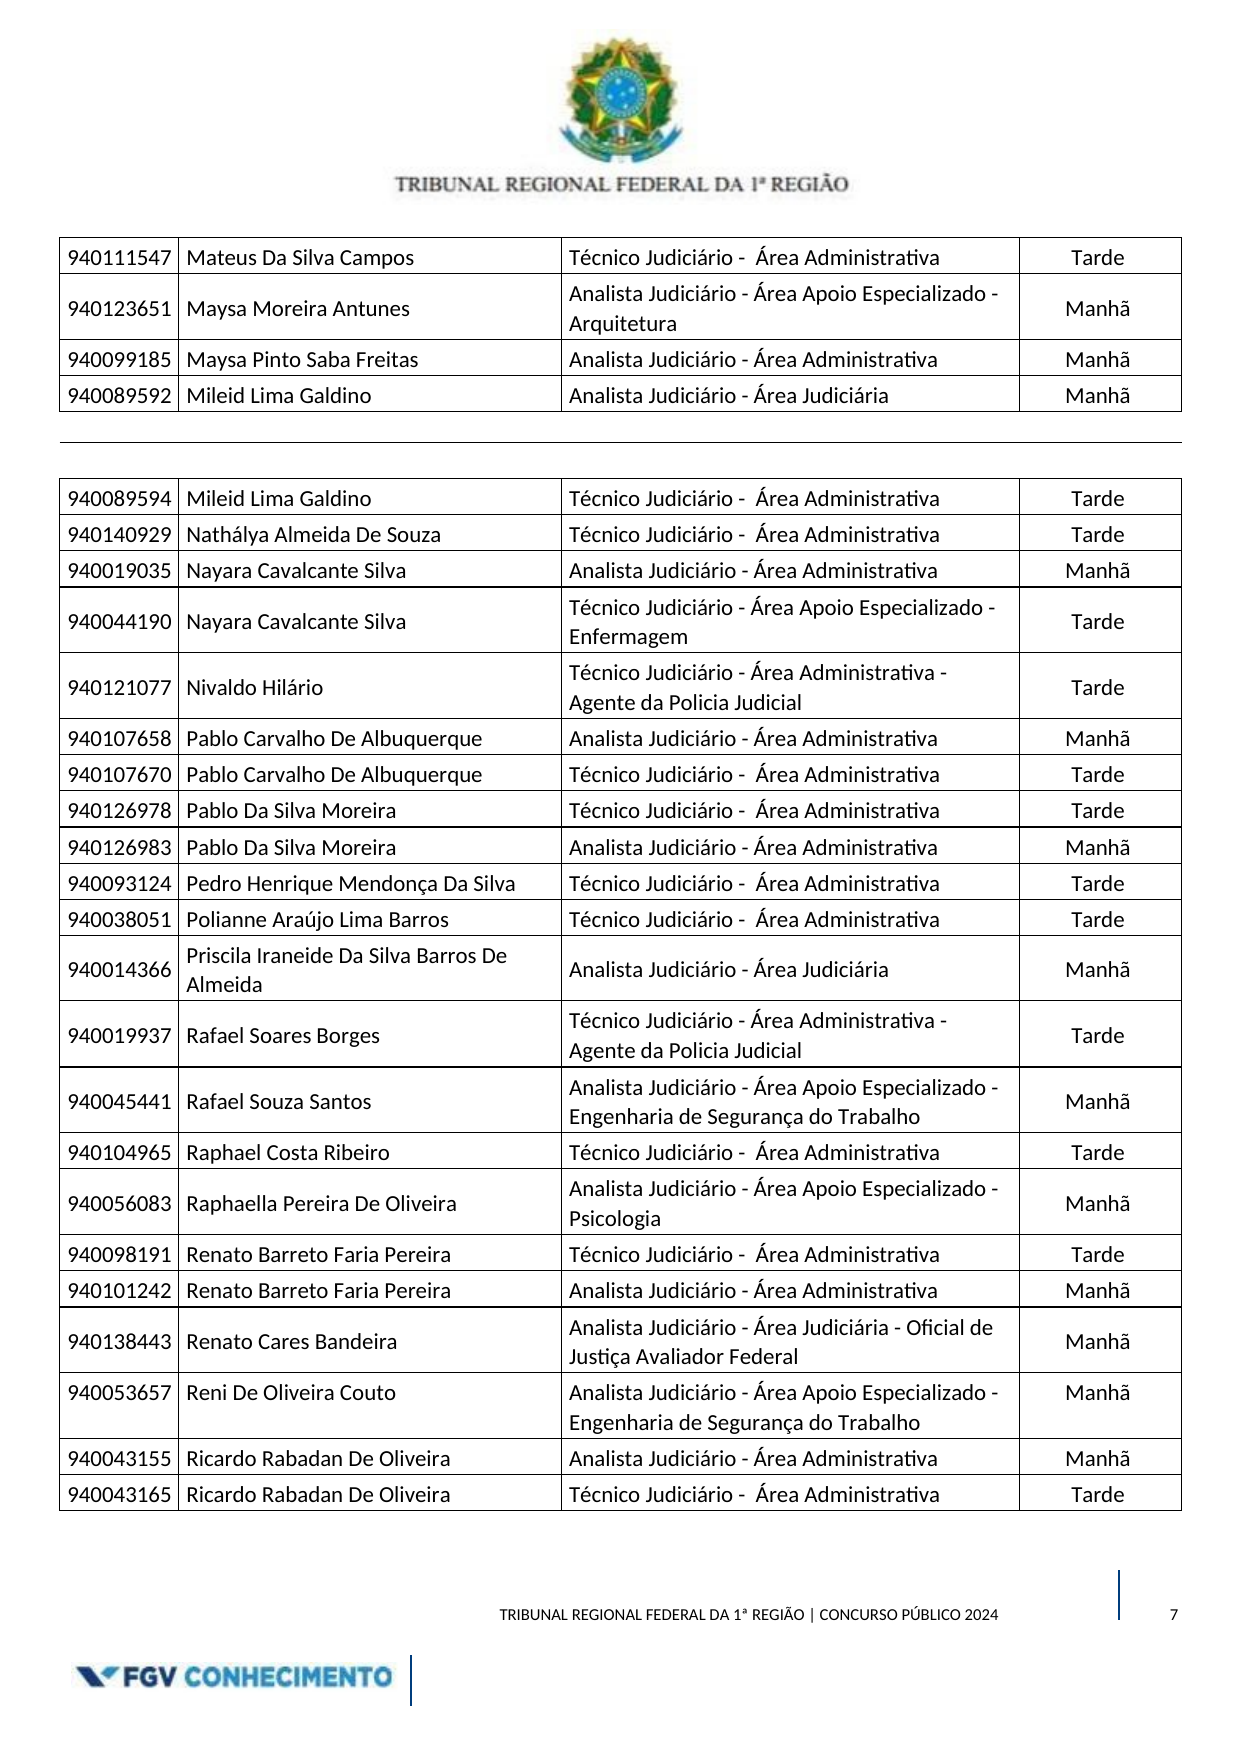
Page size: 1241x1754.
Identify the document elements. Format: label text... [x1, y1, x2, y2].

table_cell Tarde [1020, 791, 1181, 826]
table_cell Técnico Judiciário - Área Administrativa [562, 864, 1019, 898]
table_cell Analista Judiciário - Área Apoio Especializado - Engenharia de Segurança do Trabalho [562, 1068, 1019, 1132]
table_cell Manhã [1020, 1271, 1181, 1306]
table_cell 940014366 [60, 936, 178, 1000]
table_cell 940053657 [60, 1373, 178, 1438]
table_cell 940107658 [60, 719, 178, 754]
table_cell Pablo Carvalho De Albuquerque [179, 719, 561, 754]
table_cell Técnico Judiciário - Área Administrativa - Agente da Policia Judicial [562, 653, 1019, 718]
table_cell Manhã [1020, 1308, 1181, 1372]
table_cell Analista Judiciário - Área Apoio Especializado - Engenharia de Segurança do Trabalho [562, 1373, 1019, 1438]
table_cell 940121077 [60, 653, 178, 718]
table_cell Manhã [1020, 1373, 1181, 1438]
table_cell 940038051 [60, 900, 178, 934]
table_cell Manhã [1020, 274, 1181, 339]
table_cell 940138443 [60, 1308, 178, 1372]
table_cell 940123651 [60, 274, 178, 339]
table_cell 940107670 [60, 755, 178, 790]
table_cell Nathálya Almeida De Souza [179, 515, 561, 550]
table_cell Priscila Iraneide Da Silva Barros De Almeida [179, 936, 561, 1000]
table_cell Analista Judiciário - Área Administrativa [562, 551, 1019, 586]
table_cell Mileid Lima Galdino [179, 376, 561, 411]
table_cell Ricardo Rabadan De Oliveira [179, 1439, 561, 1474]
table_cell Tarde [1020, 479, 1181, 514]
table_cell Rafael Souza Santos [179, 1068, 561, 1132]
table_cell Reni De Oliveira Couto [179, 1373, 561, 1438]
table_cell 940126978 [60, 791, 178, 826]
table_cell Tarde [1020, 1133, 1181, 1168]
table_cell Tarde [1020, 1475, 1181, 1510]
table_cell Pablo Da Silva Moreira [179, 791, 561, 826]
table_cell Nayara Cavalcante Silva [179, 551, 561, 586]
table_cell Técnico Judiciário - Área Administrativa - Agente da Policia Judicial [562, 1001, 1019, 1066]
table_cell Analista Judiciário - Área Judiciária - Oficial de Justiça Avaliador Federal [562, 1308, 1019, 1372]
table_cell Tarde [1020, 653, 1181, 718]
table_cell Maysa Pinto Saba Freitas [179, 340, 561, 375]
table_cell Manhã [1020, 1169, 1181, 1234]
table_cell Analista Judiciário - Área Administrativa [562, 1271, 1019, 1306]
table_cell Pablo Da Silva Moreira [179, 828, 561, 862]
table_cell 940111547 [60, 238, 178, 273]
table_cell 940089592 [60, 376, 178, 411]
table_cell Tarde [1020, 588, 1181, 652]
table_cell Manhã [1020, 376, 1181, 411]
table_cell Nivaldo Hilário [179, 653, 561, 718]
table_cell Raphaella Pereira De Oliveira [179, 1169, 561, 1234]
table_cell Técnico Judiciário - Área Administrativa [562, 1133, 1019, 1168]
table_cell 940019937 [60, 1001, 178, 1066]
table_cell Tarde [1020, 238, 1181, 273]
table_cell Raphael Costa Ribeiro [179, 1133, 561, 1168]
table_cell 940089594 [60, 479, 178, 514]
table_cell Tarde [1020, 864, 1181, 898]
table_cell Maysa Moreira Antunes [179, 274, 561, 339]
table_cell Manhã [1020, 340, 1181, 375]
table_cell 940093124 [60, 864, 178, 898]
table_cell Técnico Judiciário - Área Administrativa [562, 479, 1019, 514]
table_cell Tarde [1020, 755, 1181, 790]
table_cell Técnico Judiciário - Área Apoio Especializado - Enfermagem [562, 588, 1019, 652]
table_cell Analista Judiciário - Área Judiciária [562, 376, 1019, 411]
table_cell Técnico Judiciário - Área Administrativa [562, 791, 1019, 826]
table_cell 940126983 [60, 828, 178, 862]
table_cell 940098191 [60, 1235, 178, 1270]
table_cell Polianne Araújo Lima Barros [179, 900, 561, 934]
table_cell 940140929 [60, 515, 178, 550]
table_cell Manhã [1020, 719, 1181, 754]
table_cell Analista Judiciário - Área Apoio Especializado - Psicologia [562, 1169, 1019, 1234]
table_cell Mileid Lima Galdino [179, 479, 561, 514]
table_cell 940056083 [60, 1169, 178, 1234]
table_cell Rafael Soares Borges [179, 1001, 561, 1066]
table_header Cargo [561, 443, 1019, 478]
table_cell Analista Judiciário - Área Administrativa [562, 828, 1019, 862]
table_cell Manhã [1020, 1439, 1181, 1474]
table_cell 940044190 [60, 588, 178, 652]
table_cell Analista Judiciário - Área Administrativa [562, 1439, 1019, 1474]
table_cell Analista Judiciário - Área Apoio Especializado - Arquitetura [562, 274, 1019, 339]
table_cell Renato Cares Bandeira [179, 1308, 561, 1372]
table_cell Manhã [1020, 936, 1181, 1000]
table_cell 940043155 [60, 1439, 178, 1474]
table_cell Pablo Carvalho De Albuquerque [179, 755, 561, 790]
table_cell Mateus Da Silva Campos [179, 238, 561, 273]
table_header Inscrição Nome [60, 443, 561, 478]
table_header Turno de Prova [1020, 443, 1182, 478]
table_cell Técnico Judiciário - Área Administrativa [562, 900, 1019, 934]
table_cell 940099185 [60, 340, 178, 375]
table_cell Pedro Henrique Mendonça Da Silva [179, 864, 561, 898]
table_cell Manhã [1020, 551, 1181, 586]
table_cell Técnico Judiciário - Área Administrativa [562, 1475, 1019, 1510]
table_cell Técnico Judiciário - Área Administrativa [562, 515, 1019, 550]
table_cell 940101242 [60, 1271, 178, 1306]
table_cell Técnico Judiciário - Área Administrativa [562, 755, 1019, 790]
table_cell Renato Barreto Faria Pereira [179, 1235, 561, 1270]
table_cell 940045441 [60, 1068, 178, 1132]
table_cell Tarde [1020, 515, 1181, 550]
table_cell Renato Barreto Faria Pereira [179, 1271, 561, 1306]
table_cell 940019035 [60, 551, 178, 586]
table_cell Tarde [1020, 900, 1181, 934]
table_cell Analista Judiciário - Área Administrativa [562, 719, 1019, 754]
table_cell Nayara Cavalcante Silva [179, 588, 561, 652]
table_cell Analista Judiciário - Área Judiciária [562, 936, 1019, 1000]
table_cell Tarde [1020, 1235, 1181, 1270]
table_cell 940043165 [60, 1475, 178, 1510]
table_cell Manhã [1020, 1068, 1181, 1132]
table_cell Técnico Judiciário - Área Administrativa [562, 1235, 1019, 1270]
table_cell Tarde [1020, 1001, 1181, 1066]
table_cell Analista Judiciário - Área Administrativa [562, 340, 1019, 375]
table_cell Técnico Judiciário - Área Administrativa [562, 238, 1019, 273]
table_cell Ricardo Rabadan De Oliveira [179, 1475, 561, 1510]
table_cell Manhã [1020, 828, 1181, 862]
table_cell 940104965 [60, 1133, 178, 1168]
